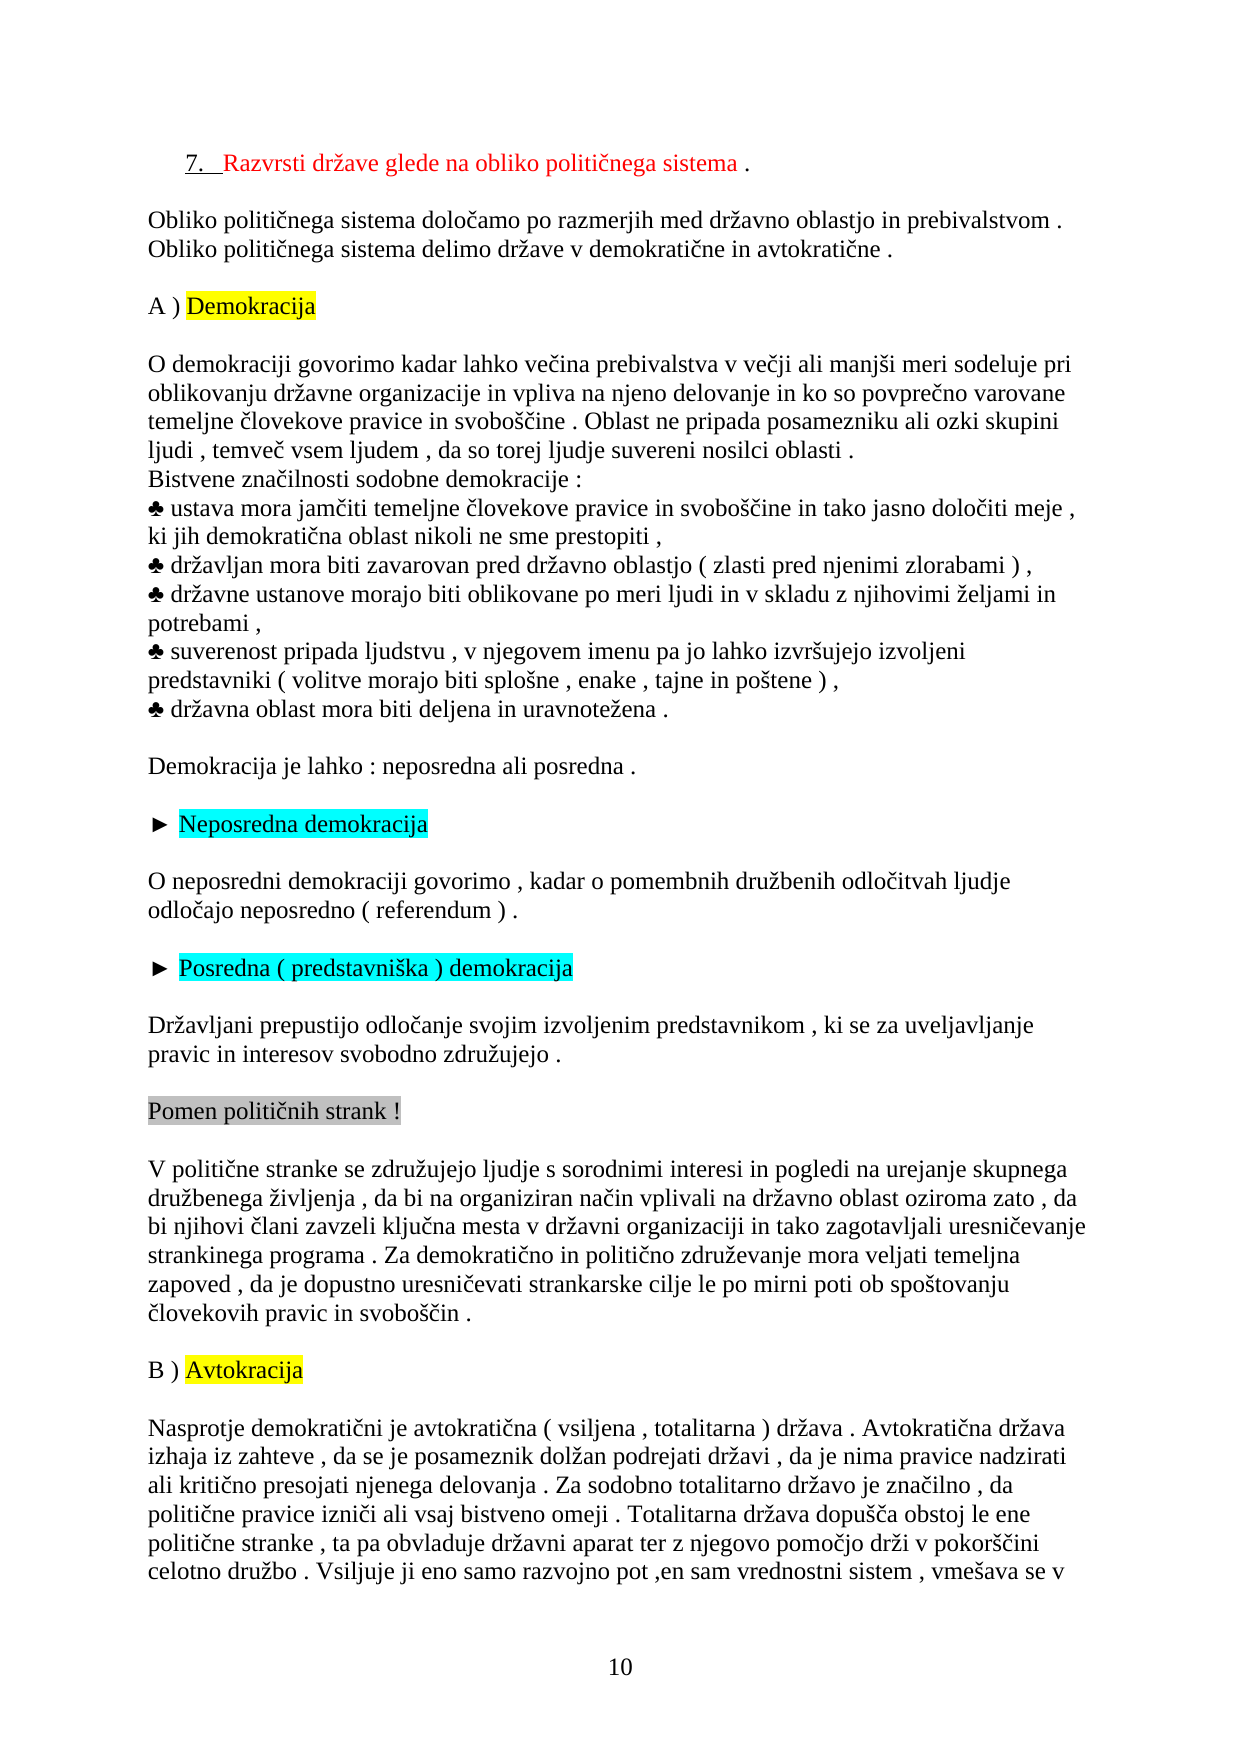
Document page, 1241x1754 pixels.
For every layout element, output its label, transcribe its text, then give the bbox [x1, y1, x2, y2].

text O demokraciji govorimo kadar lahko večina prebivalstva v večji ali manjši meri sodeluje pri oblikovanju državne organizacije in vpliva na njeno delovanje in ko so povprečno varovane temeljne človekove pravice in svoboščine . Oblast ne pripada posamezniku ali ozki skupini ljudi , temveč vsem ljudem , da so torej ljudje suvereni nosilci oblasti . [148, 349, 1093, 464]
text Demokracija je lahko : neposredna ali posredna . [148, 751, 1093, 780]
text O neposredni demokraciji govorimo , kadar o pomembnih družbenih odločitvah ljudje odločajo neposredno ( referendum ) . [148, 866, 1093, 924]
text Pomen političnih strank ! [148, 1096, 1093, 1125]
text ♣ suverenost pripada ljudstvu , v njegovem imenu pa jo lahko izvršujejo izvoljeni predstavniki ( volitve morajo biti splošne , enake , tajne in poštene ) , [148, 636, 1093, 694]
text ► Neposredna demokracija [148, 809, 1093, 838]
list Razvrsti države glede na obliko političnega sistema . [185, 148, 1093, 176]
text ♣ državljan mora biti zavarovan pred državno oblastjo ( zlasti pred njenimi zlorabami ) , [148, 550, 1093, 579]
text A ) Demokracija [148, 291, 1093, 320]
text ► Posredna ( predstavniška ) demokracija [148, 953, 1093, 981]
text V politične stranke se združujejo ljudje s sorodnimi interesi in pogledi na urejanje skupnega družbenega življenja , da bi na organiziran način vplivali na državno oblast oziroma zato , da bi njihovi člani zavzeli ključna mesta v državni organizaciji in tako zagotavljali uresničevanje strankinega programa . Za demokratično in politično združevanje mora veljati temeljna zapoved , da je dopustno uresničevati strankarske cilje le po mirni poti ob spoštovanju človekovih pravic in svoboščin . [148, 1154, 1093, 1326]
text B ) Avtokracija [148, 1355, 1093, 1384]
text ♣ ustava mora jamčiti temeljne človekove pravice in svoboščine in tako jasno določiti meje , ki jih demokratična oblast nikoli ne sme prestopiti , [148, 493, 1093, 550]
text ♣ državne ustanove morajo biti oblikovane po meri ljudi in v skladu z njihovimi željami in potrebami , [148, 579, 1093, 636]
text Državljani prepustijo odločanje svojim izvoljenim predstavnikom , ki se za uveljavljanje pravic in interesov svobodno združujejo . [148, 1010, 1093, 1068]
text Bistvene značilnosti sodobne demokracije : [148, 464, 1093, 493]
text Obliko političnega sistema določamo po razmerjih med državno oblastjo in prebivalstvom . Obliko političnega sistema delimo države v demokratične in avtokratične . [148, 205, 1093, 263]
text ♣ državna oblast mora biti deljena in uravnotežena . [148, 694, 1093, 723]
text Nasprotje demokratični je avtokratična ( vsiljena , totalitarna ) država . Avtokratična država izhaja iz zahteve , da se je posameznik dolžan podrejati državi , da je nima pravice nadzirati ali kritično presojati njenega delovanja . Za sodobno totalitarno državo je značilno , da politične pravice izniči ali vsaj bistveno omeji . Totalitarna država dopušča obstoj le ene politične stranke , ta pa obvladuje državni aparat ter z njegovo pomočjo drži v pokorščini celotno družbo . Vsiljuje ji eno samo razvojno pot ,en sam vrednostni sistem , vmešava se v [148, 1413, 1093, 1585]
